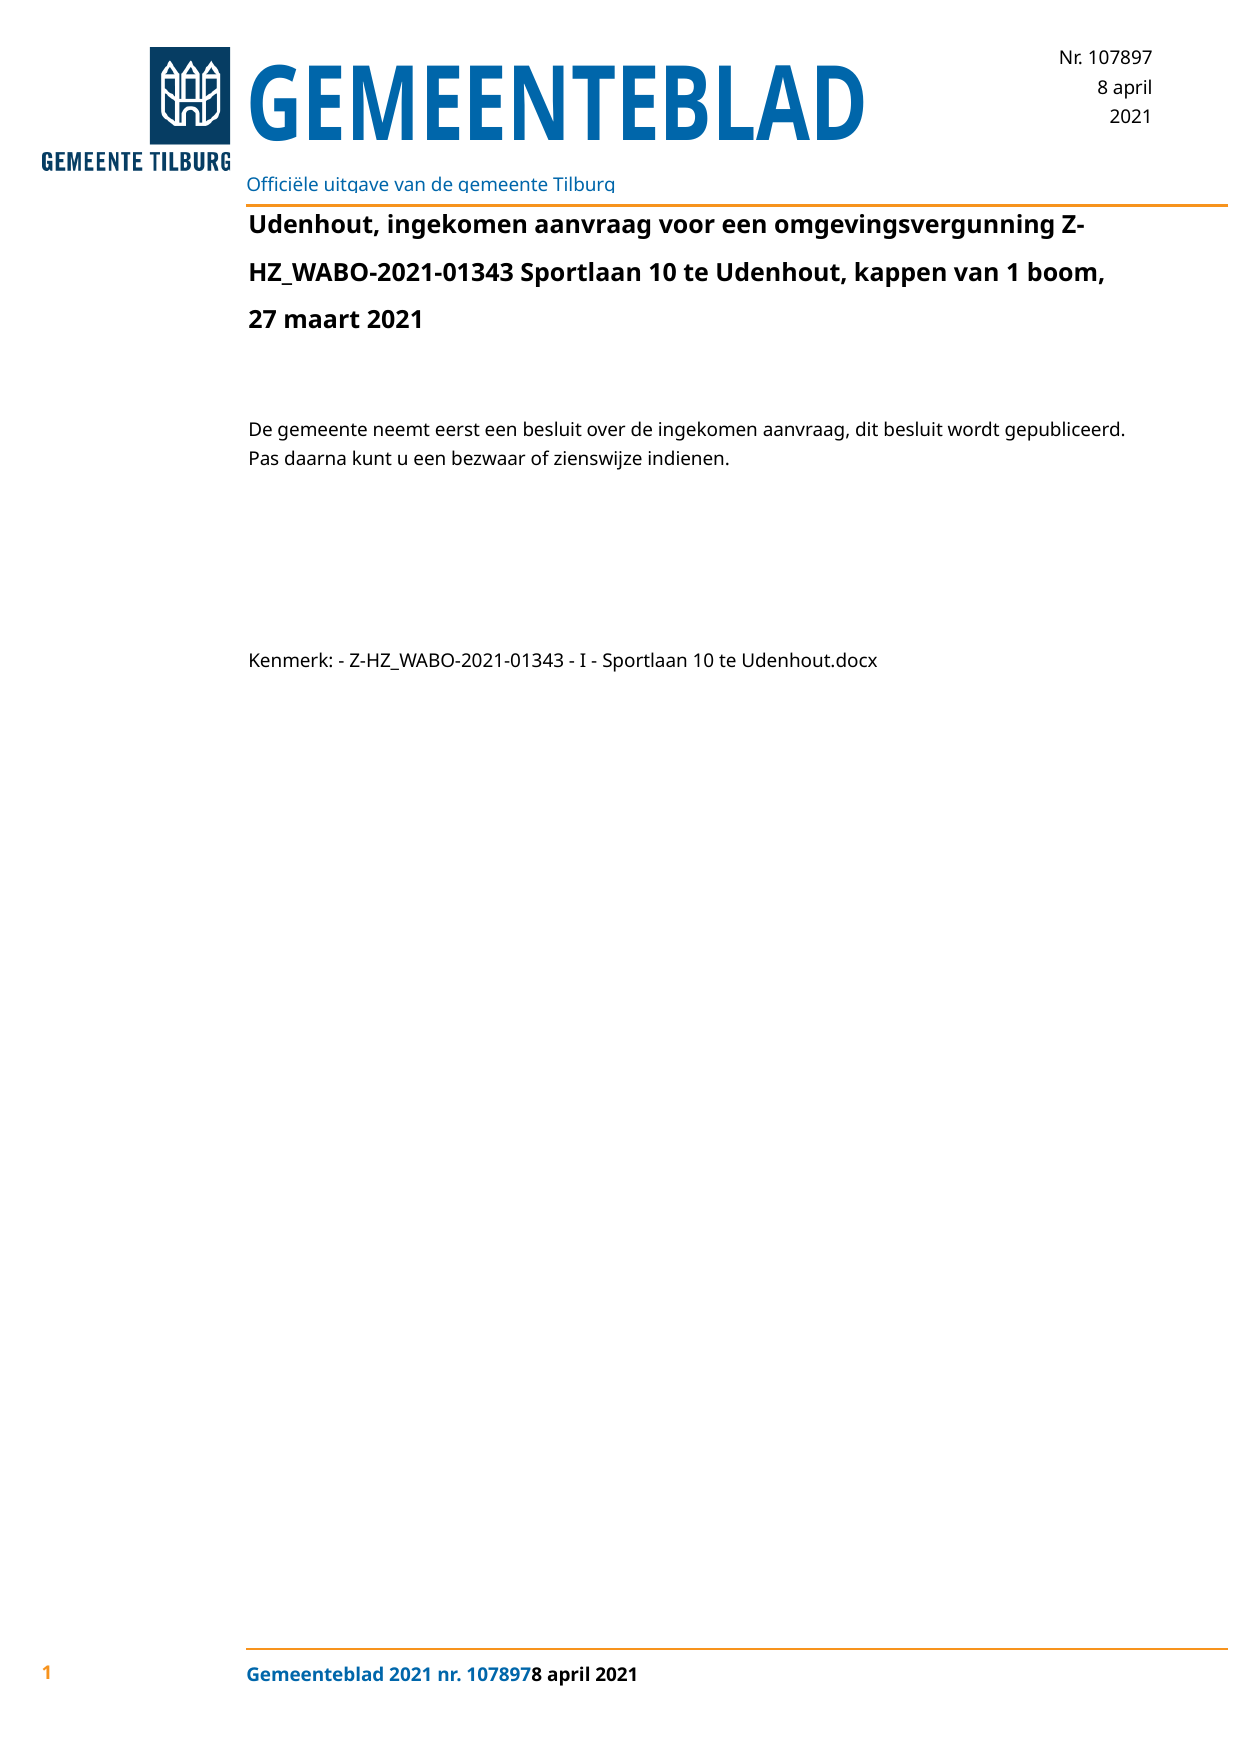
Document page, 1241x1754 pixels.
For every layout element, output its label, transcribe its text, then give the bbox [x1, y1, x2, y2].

text Kenmerk: - Z-HZ_WABO-2021-01343 - I - Sportlaan 10 te Udenhout.docx [248, 647, 1152, 673]
picture [41, 47, 231, 172]
text De gemeente neemt eerst een besluit over de ingekomen aanvraag, dit besluit wordt gepubliceerd. Pas daarna kunt u een bezwaar of zienswijze indienen. [248, 416, 1152, 471]
text Udenhout, ingekomen aanvraag voor een omgevingsvergunning Z-HZ_WABO-2021-01343 Sportlaan 10 te Udenhout, kappen van 1 boom, 27 maart 2021 [248, 207, 1152, 336]
